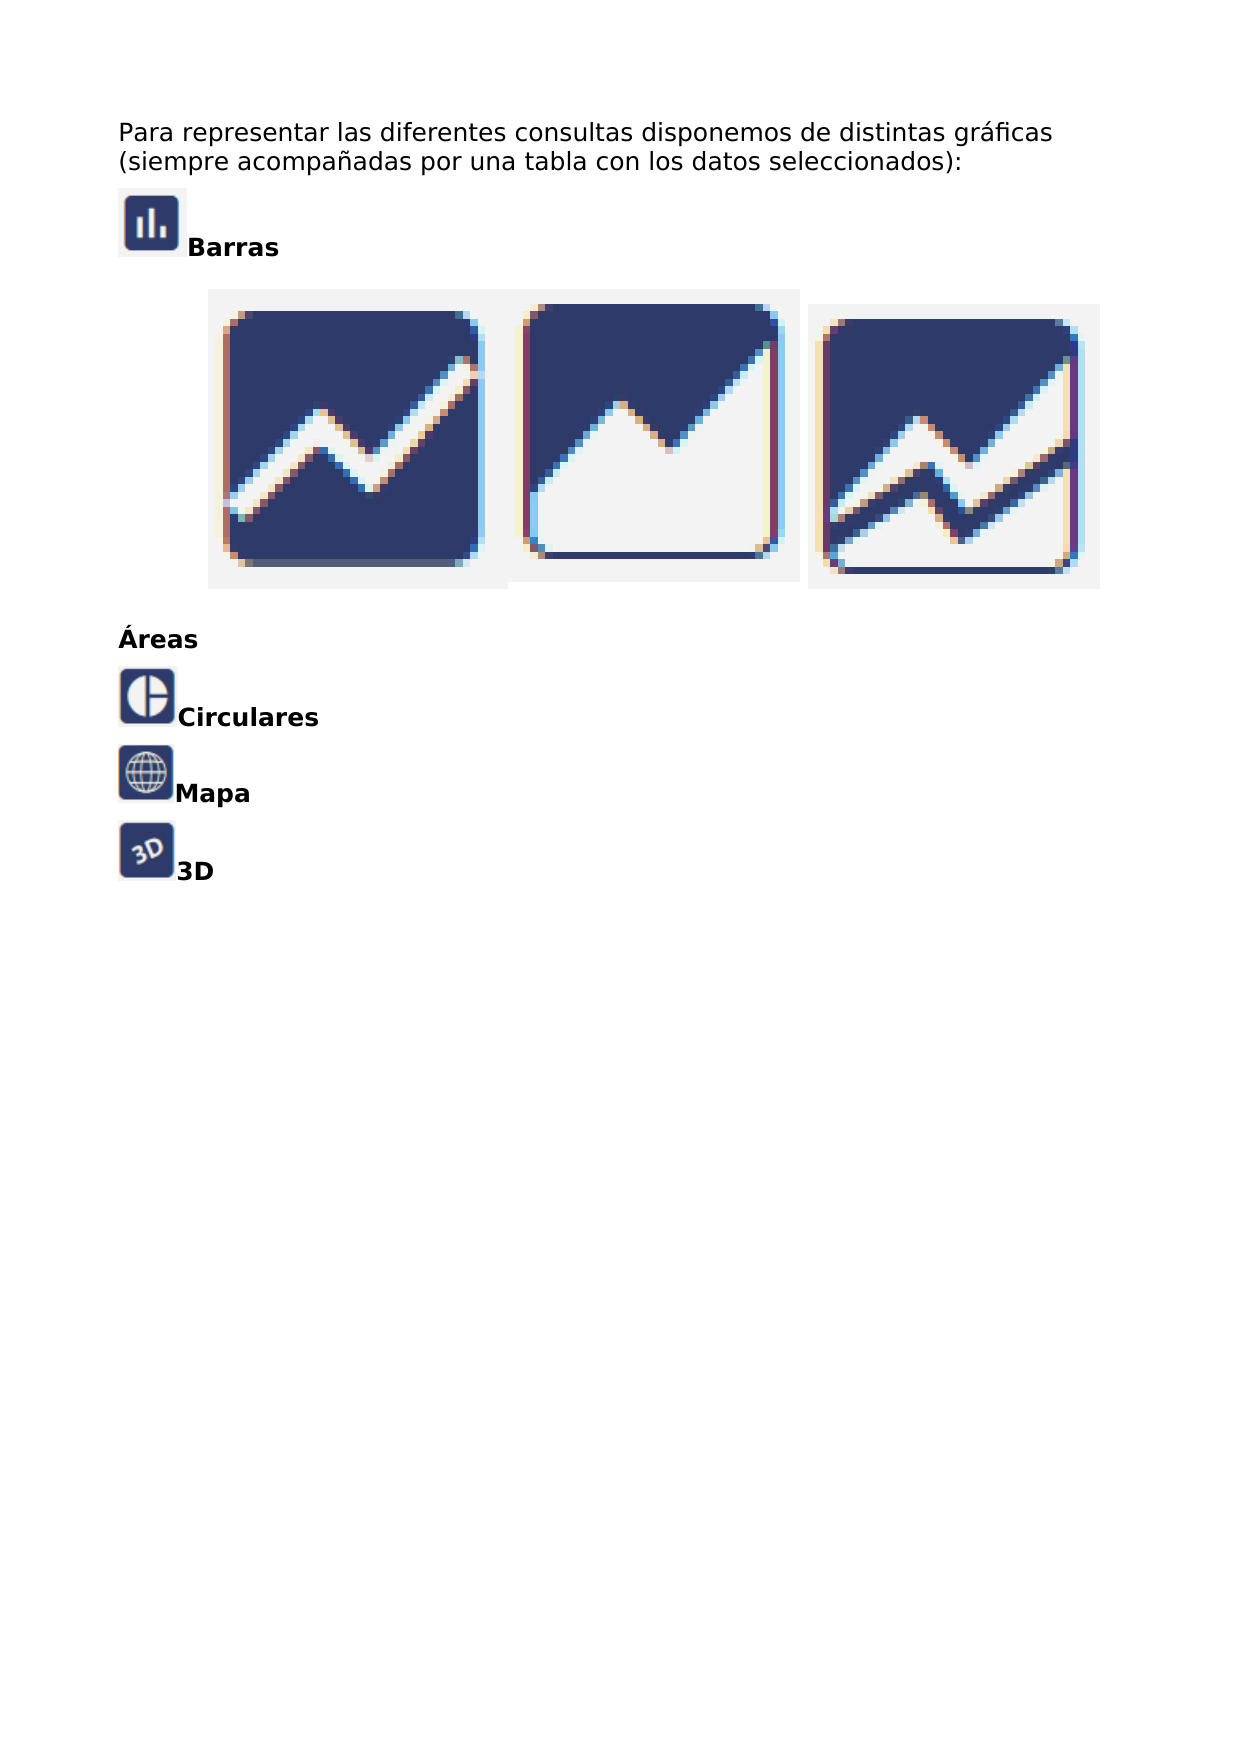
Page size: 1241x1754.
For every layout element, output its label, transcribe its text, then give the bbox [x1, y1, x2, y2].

text Circulares [118, 667, 1122, 732]
text Barras [118, 189, 1122, 262]
picture [118, 666, 178, 727]
text 3D [118, 821, 1122, 886]
picture [118, 820, 176, 881]
picture [118, 744, 175, 803]
text Áreas [118, 620, 1122, 654]
text Mapa [118, 744, 1122, 808]
text Para representar las diferentes consultas disponemos de distintas gráficas (siempre acompañadas por una tabla con los datos seleccionados): [118, 118, 1122, 176]
picture [118, 188, 187, 257]
picture [118, 274, 1123, 620]
